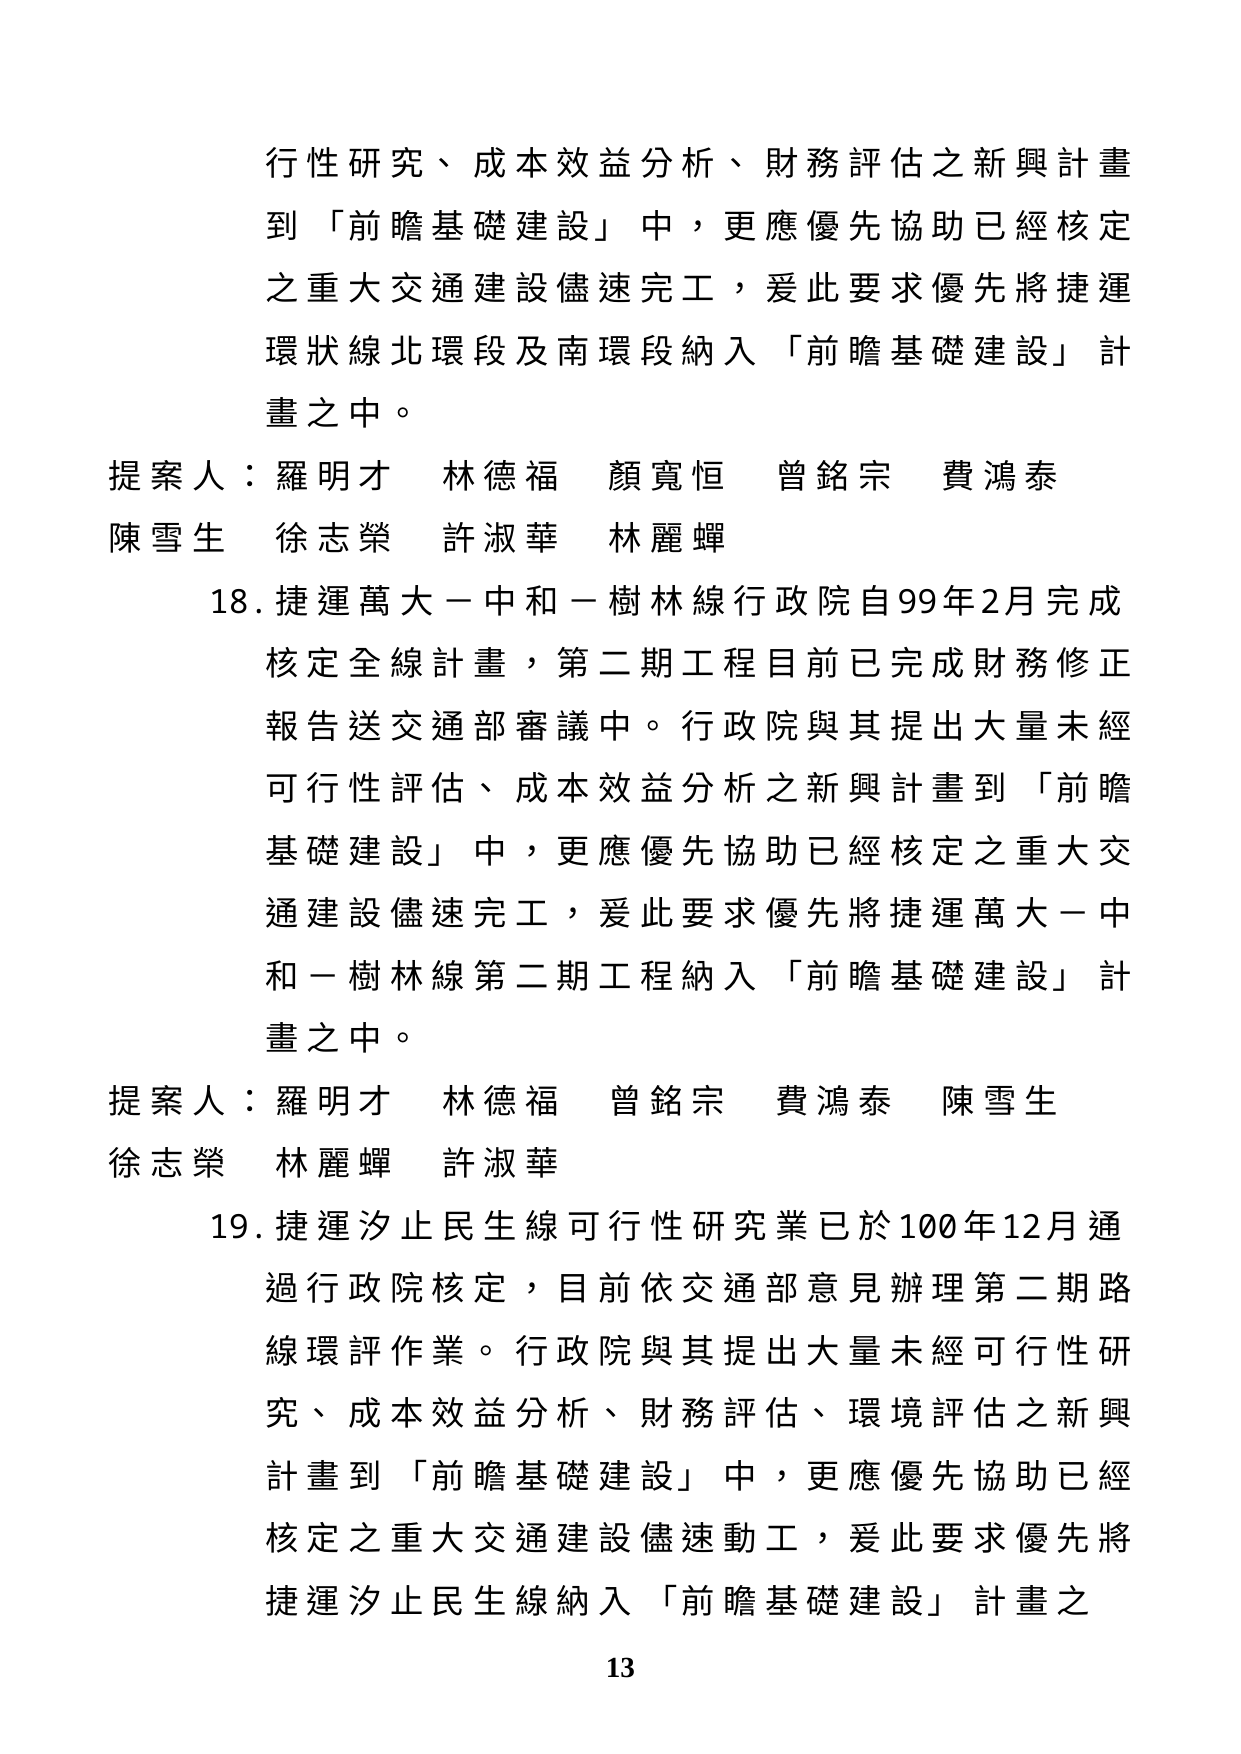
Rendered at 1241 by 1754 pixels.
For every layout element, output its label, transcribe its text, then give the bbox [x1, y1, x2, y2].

list 捷運汐止民生線可行性研究業已於100年12月通過行政院核定，目前依交通部意見辦理第二期路線環評作業。行政院與其提出大量未經可行性研究、成本效益分析、財務評估、環境評估之新興計畫到「前瞻基礎建設」中，更應優先協助已經核定之重大交通建設儘速動工，爰此要求優先將捷運汐止民生線納入「前瞻基礎建設」計畫之中。 [208, 1182, 1136, 1619]
text 提案人：羅明才 林德福 顏寬恒 曾銘宗 費鴻泰 陳雪生 徐志榮 許淑華 林麗蟬 [104, 432, 1071, 557]
list 行性研究、成本效益分析、財務評估之新興計畫到「前瞻基礎建設」中，更應優先協助已經核定之重大交通建設儘速完工，爰此要求優先將捷運環狀線北環段及南環段納入「前瞻基礎建設」計畫之中。 [208, 119, 1136, 432]
list 捷運萬大－中和－樹林線行政院自99年2月完成核定全線計畫，第二期工程目前已完成財務修正報告送交通部審議中。行政院與其提出大量未經可行性評估、成本效益分析之新興計畫到「前瞻基礎建設」中，更應優先協助已經核定之重大交通建設儘速完工，爰此要求優先將捷運萬大－中和－樹林線第二期工程納入「前瞻基礎建設」計畫之中。 [208, 557, 1136, 1057]
text 提案人：羅明才 林德福 曾銘宗 費鴻泰 陳雪生 徐志榮 林麗蟬 許淑華 [104, 1057, 1071, 1182]
